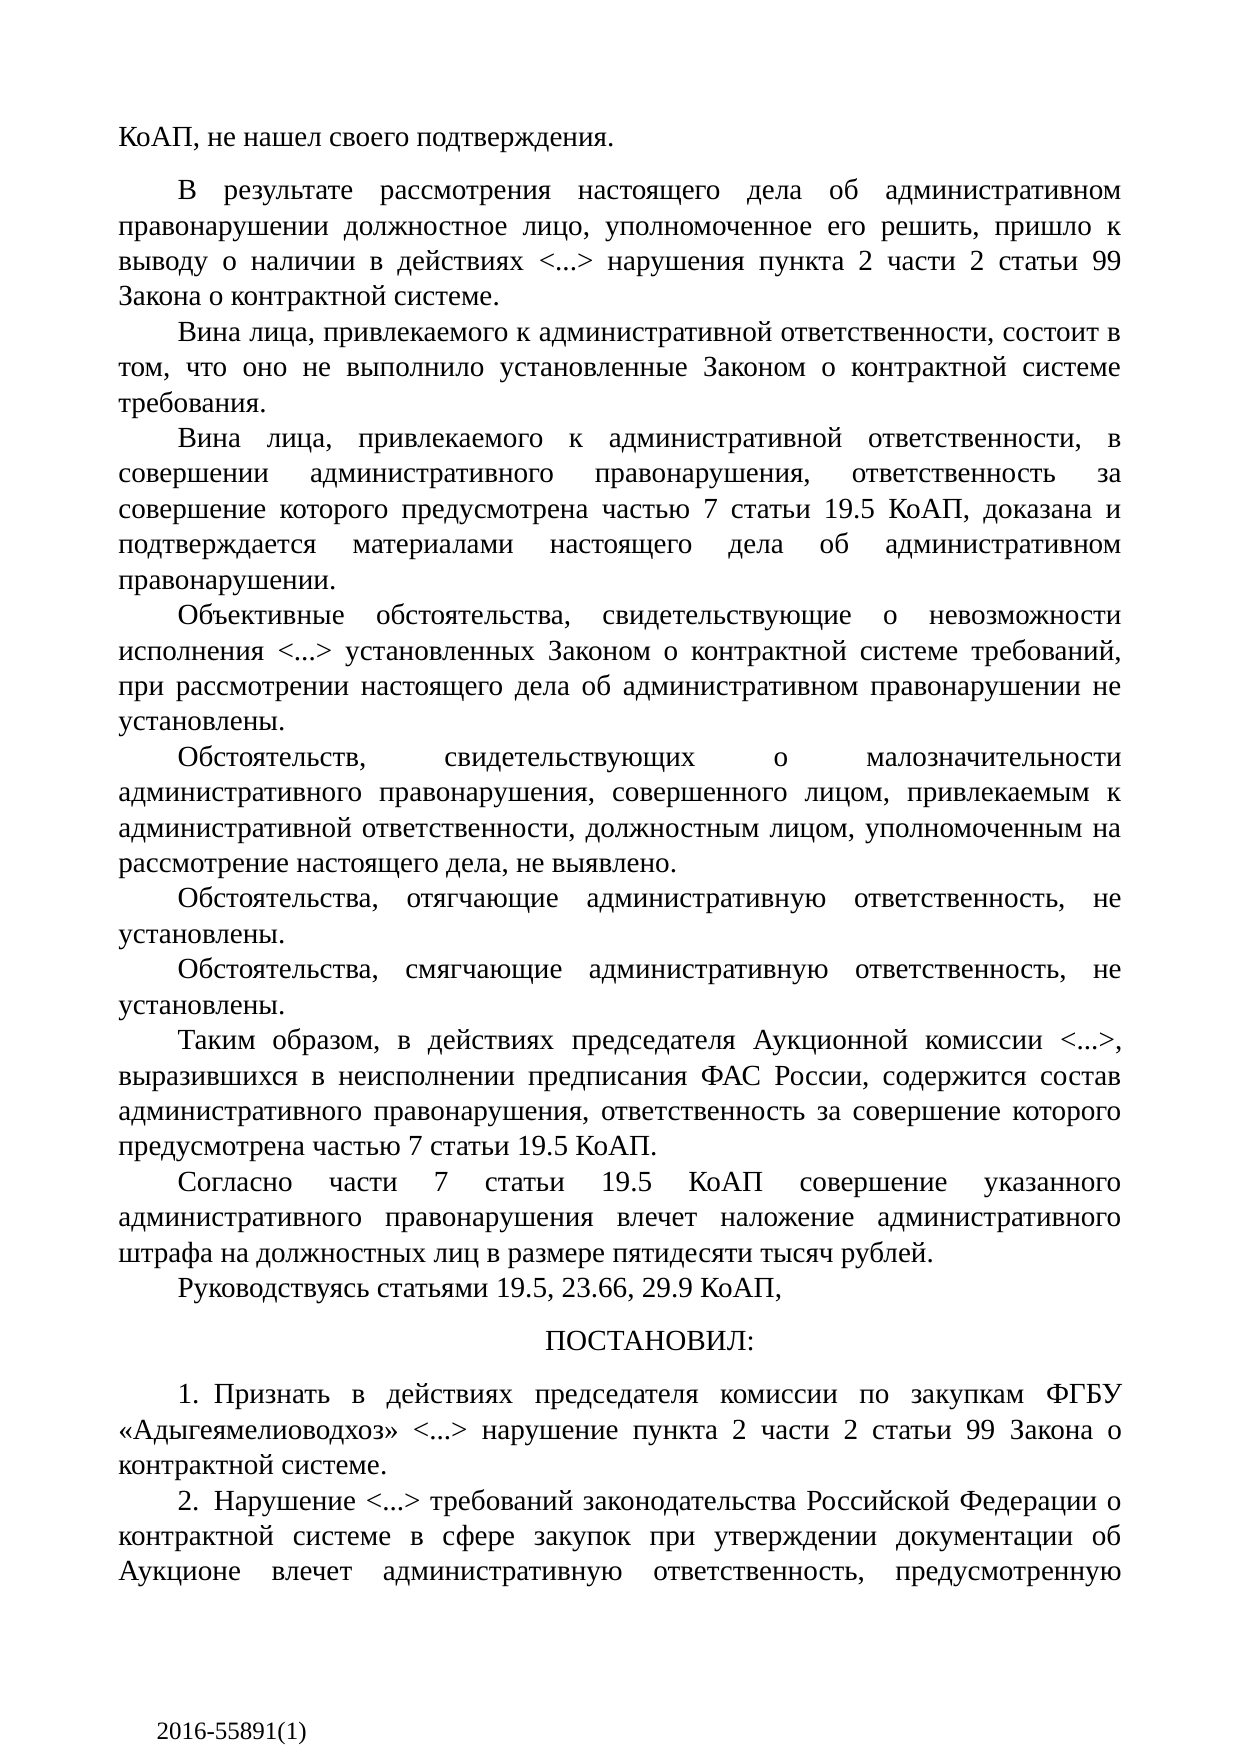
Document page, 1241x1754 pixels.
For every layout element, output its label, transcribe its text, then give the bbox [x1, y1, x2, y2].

text КоАП, не нашел своего подтверждения. [118, 118, 1122, 153]
text Обстоятельства, отягчающие административную ответственность, не установлены. [118, 879, 1122, 950]
text Руководствуясь статьями 19.5, 23.66, 29.9 КоАП, [118, 1269, 1122, 1304]
text Обстоятельств, свидетельствующих о малозначительности административного правонарушения, совершенного лицом, привлекаемым к административной ответственности, должностным лицом, уполномоченным на рассмотрение настоящего дела, не выявлено. [118, 738, 1122, 879]
list Признать в действиях председателя комиссии по закупкам ФГБУ «Адыгеямелиоводхоз» <...> нарушение пункта 2 части 2 статьи 99 Закона о контрактной системе. [118, 1375, 1122, 1482]
text Объективные обстоятельства, свидетельствующие о невозможности исполнения <...> установленных Законом о контрактной системе требований, при рассмотрении настоящего дела об административном правонарушении не установлены. [118, 596, 1122, 738]
text Согласно части 7 статьи 19.5 КоАП совершение указанного административного правонарушения влечет наложение административного штрафа на должностных лиц в размере пятидесяти тысяч рублей. [118, 1163, 1122, 1269]
text В результате рассмотрения настоящего дела об административном правонарушении должностное лицо, уполномоченное его решить, пришло к выводу о наличии в действиях <...> нарушения пункта 2 части 2 статьи 99 Закона о контрактной системе. [118, 171, 1122, 313]
text Обстоятельства, смягчающие административную ответственность, не установлены. [118, 950, 1122, 1021]
list Нарушение <...> требований законодательства Российской Федерации о контрактной системе в сфере закупок при утверждении документации об Аукционе влечет административную ответственность, предусмотренную [118, 1482, 1122, 1588]
text Таким образом, в действиях председателя Аукционной комиссии <...>, выразившихся в неисполнении предписания ФАС России, содержится состав административного правонарушения, ответственность за совершение которого предусмотрена частью 7 статьи 19.5 КоАП. [118, 1021, 1122, 1163]
text Вина лица, привлекаемого к административной ответственности, состоит в том, что оно не выполнило установленные Законом о контрактной системе требования. [118, 313, 1122, 419]
text Вина лица, привлекаемого к административной ответственности, в совершении административного правонарушения, ответственность за совершение которого предусмотрена частью 7 статьи 19.5 КоАП, доказана и подтверждается материалами настоящего дела об административном правонарушении. [118, 419, 1122, 596]
text ПОСТАНОВИЛ: [118, 1322, 1122, 1358]
